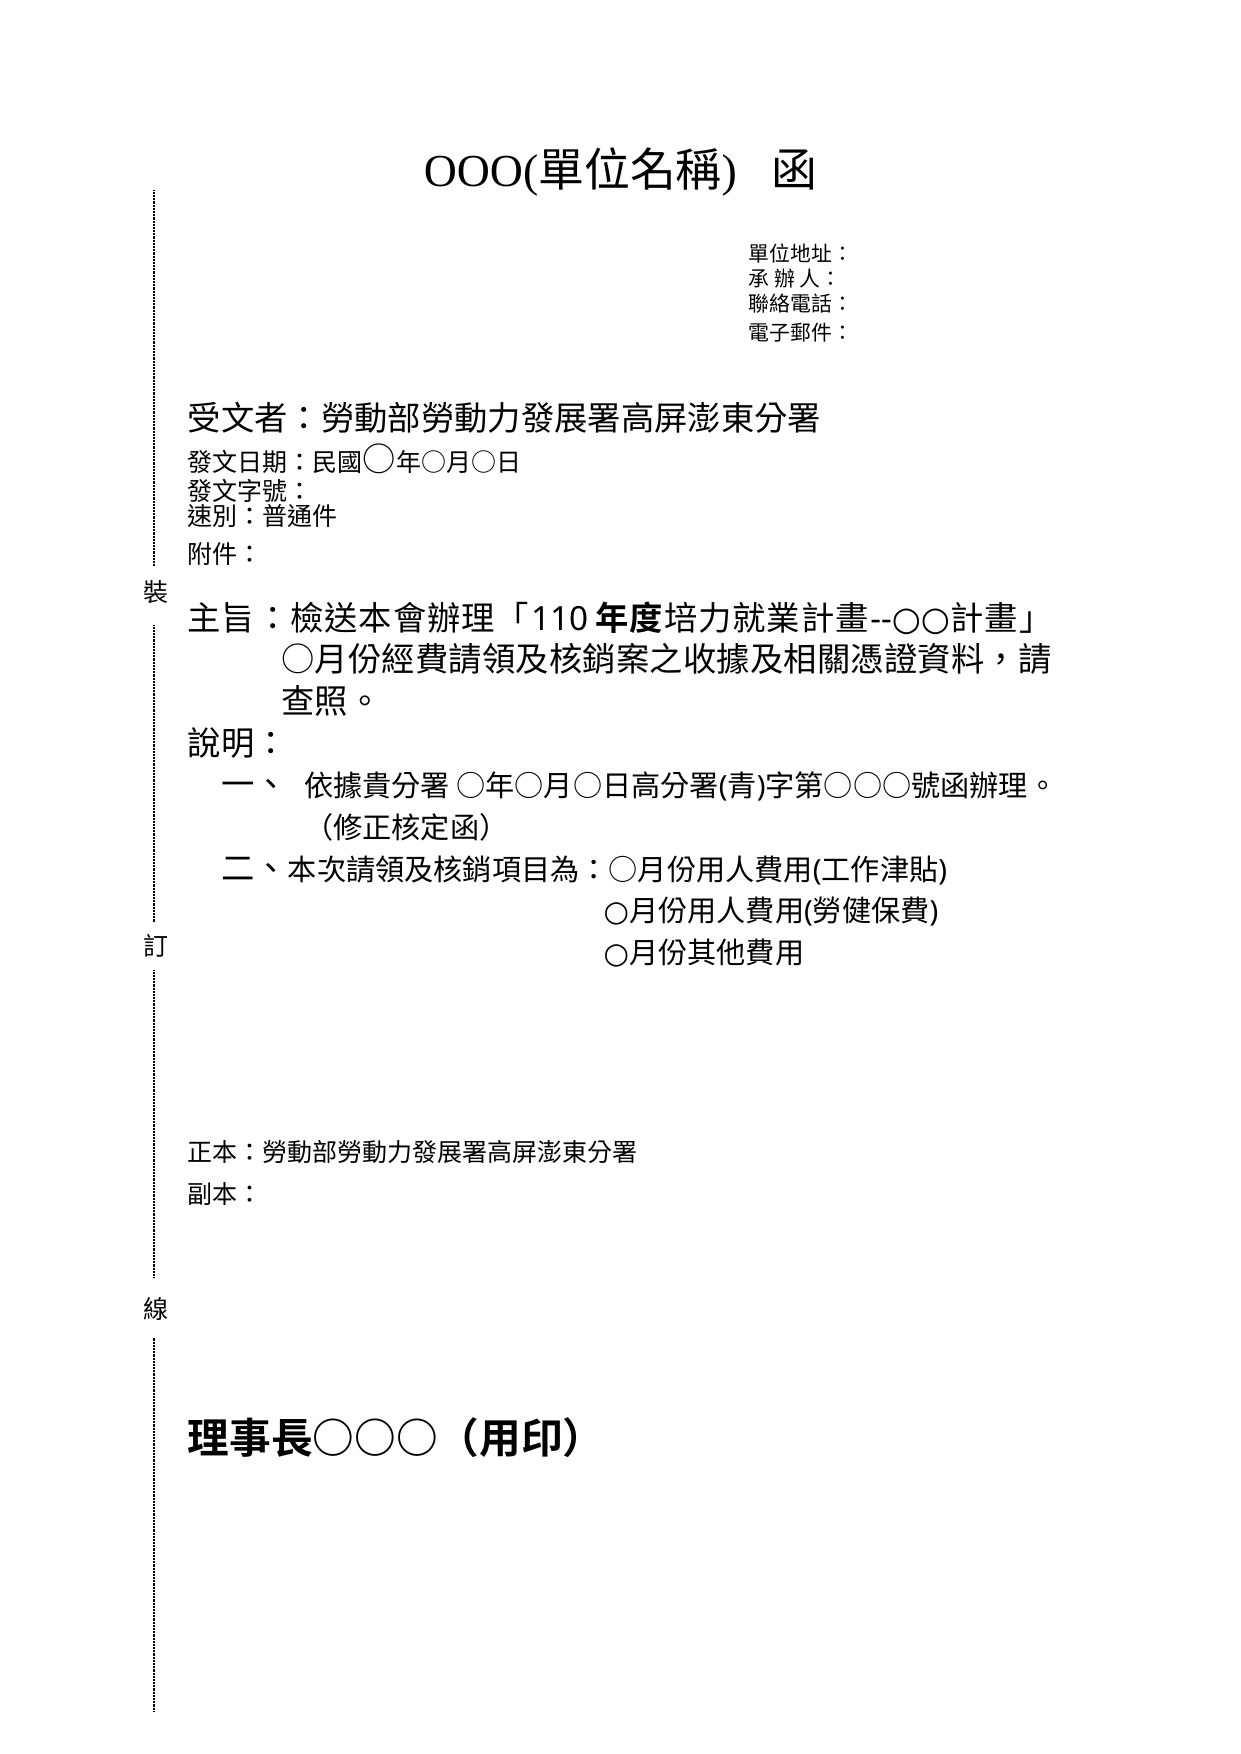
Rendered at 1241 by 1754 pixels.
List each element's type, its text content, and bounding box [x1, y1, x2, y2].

text 發文字號： [187, 480, 1053, 505]
text 速別：普通件 [187, 505, 1053, 530]
text 說明： [187, 722, 1053, 763]
text 聯絡電話： [187, 292, 1053, 317]
text 承 辦 人： [187, 267, 1053, 292]
text 發文日期：民國○年○月○日 [187, 438, 1053, 480]
text 副本： [187, 1170, 1053, 1212]
text 受文者：勞動部勞動力發展署高屏澎東分署 [187, 397, 1053, 438]
text OOO(單位名稱) 函 [187, 150, 1053, 196]
list 依據貴分署 ○年○月○日高分署(青)字第○○○號函辦理。 [221, 763, 1053, 805]
text 主旨：檢送本會辦理「110年度培力就業計畫--○○計畫」○月份經費請領及核銷案之收據及相關憑證資料，請 查照。 [187, 597, 1053, 722]
text 電子郵件： [187, 317, 1053, 347]
text ○月份用人費用(勞健保費) [187, 888, 1053, 930]
text 附件： [187, 530, 1053, 572]
text ○月份其他費用 [187, 930, 1053, 972]
text 二、本次請領及核銷項目為：○月份用人費用(工作津貼) [221, 847, 1053, 888]
text 正本：勞動部勞動力發展署高屏澎東分署 [187, 1128, 1053, 1170]
text 單位地址： [187, 242, 1053, 267]
text 理事長○○○（用印） [187, 1420, 1053, 1462]
text （修正核定函） [304, 805, 1053, 847]
